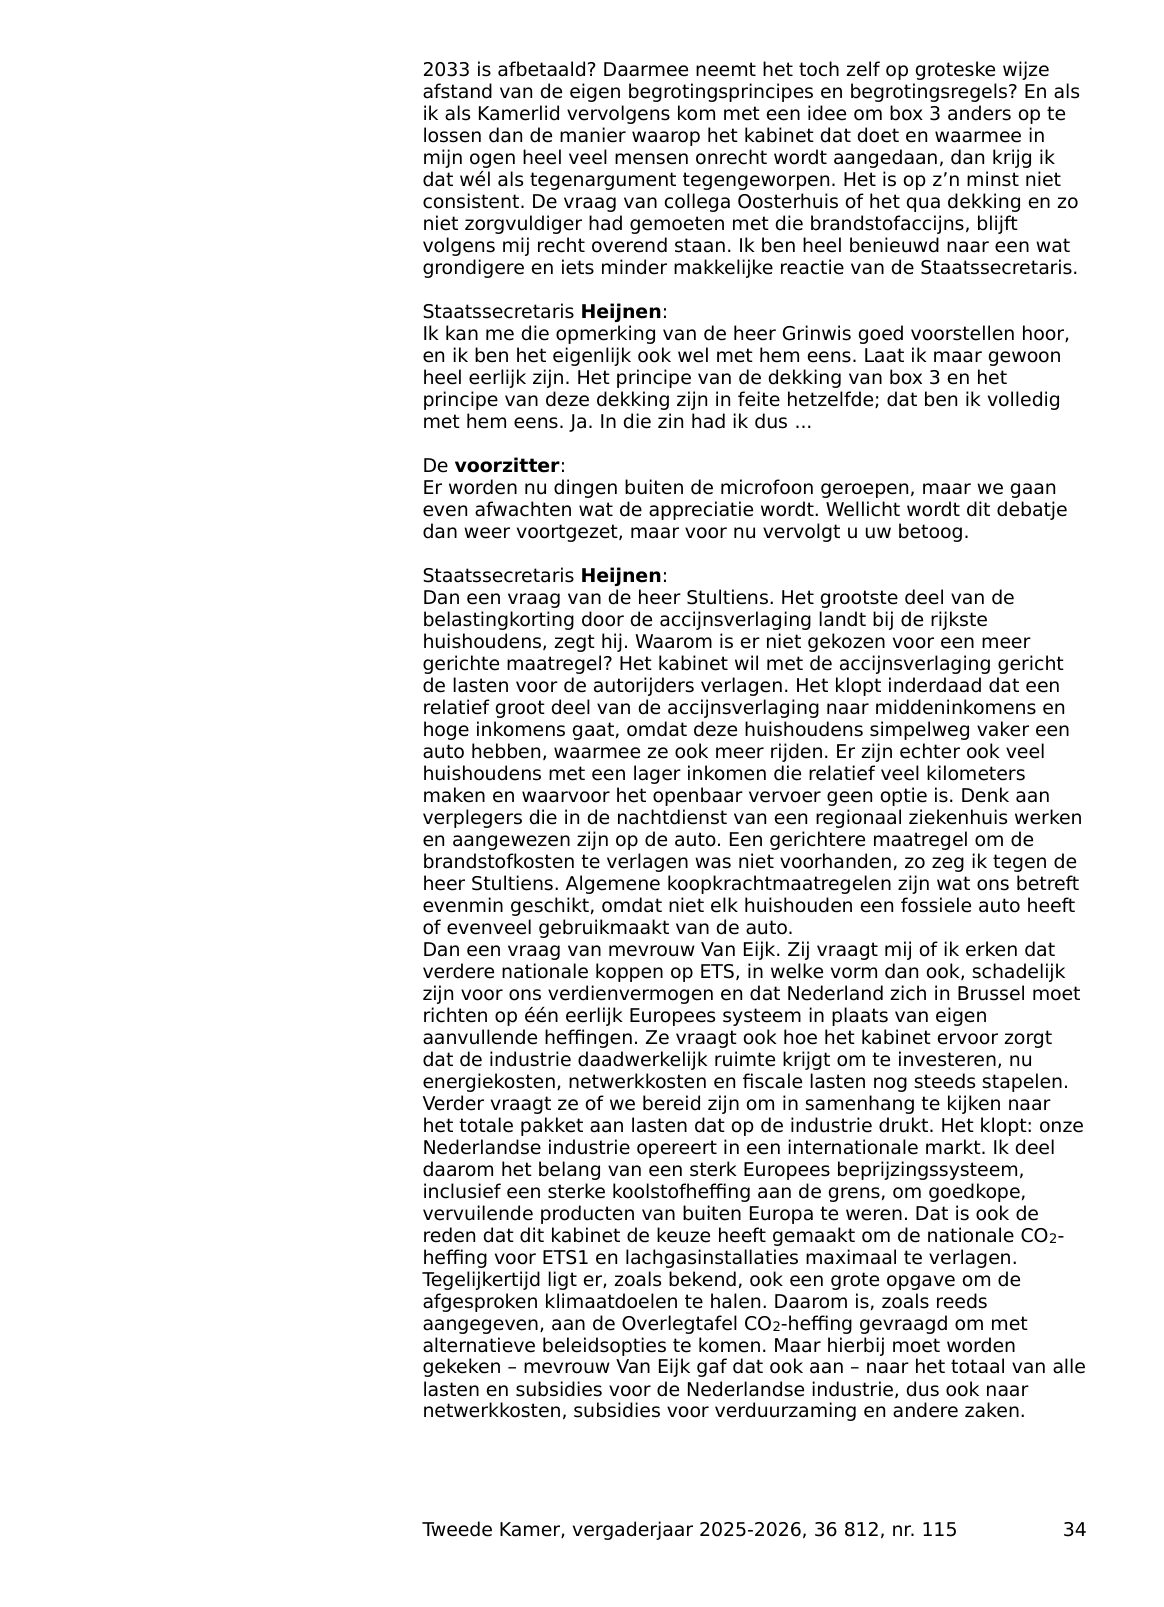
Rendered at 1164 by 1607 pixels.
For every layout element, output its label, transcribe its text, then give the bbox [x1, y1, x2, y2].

text 2033 is afbetaald? Daarmee neemt het toch zelf op groteske wijze afstand van de eigen begrotingsprincipes en begrotingsregels? En als ik als Kamerlid vervolgens kom met een idee om box 3 anders op te lossen dan de manier waarop het kabinet dat doet en waarmee in mijn ogen heel veel mensen onrecht wordt aangedaan, dan krijg ik dat wél als tegenargument tegengeworpen. Het is op z’n minst niet consistent. De vraag van collega Oosterhuis of het qua dekking en zo niet zorgvuldiger had gemoeten met die brandstofaccijns, blijft volgens mij recht overend staan. Ik ben heel benieuwd naar een wat grondigere en iets minder makkelijke reactie van de Staatssecretaris. [422, 59, 1087, 279]
text Staatssecretaris Heijnen: [422, 301, 1087, 323]
text Staatssecretaris Heijnen: [422, 565, 1087, 587]
text Dan een vraag van de heer Stultiens. Het grootste deel van de belastingkorting door de accijnsverlaging landt bij de rijkste huishoudens, zegt hij. Waarom is er niet gekozen voor een meer gerichte maatregel? Het kabinet wil met de accijnsverlaging gericht de lasten voor de autorijders verlagen. Het klopt inderdaad dat een relatief groot deel van de accijnsverlaging naar middeninkomens en hoge inkomens gaat, omdat deze huishoudens simpelweg vaker een auto hebben, waarmee ze ook meer rijden. Er zijn echter ook veel huishoudens met een lager inkomen die relatief veel kilometers maken en waarvoor het openbaar vervoer geen optie is. Denk aan verplegers die in de nachtdienst van een regionaal ziekenhuis werken en aangewezen zijn op de auto. Een gerichtere maatregel om de brandstofkosten te verlagen was niet voorhanden, zo zeg ik tegen de heer Stultiens. Algemene koopkrachtmaatregelen zijn wat ons betreft evenmin geschikt, omdat niet elk huishouden een fossiele auto heeft of evenveel gebruikmaakt van de auto. [422, 587, 1087, 939]
text Ik kan me die opmerking van de heer Grinwis goed voorstellen hoor, en ik ben het eigenlijk ook wel met hem eens. Laat ik maar gewoon heel eerlijk zijn. Het principe van de dekking van box 3 en het principe van deze dekking zijn in feite hetzelfde; dat ben ik volledig met hem eens. Ja. In die zin had ik dus ... [422, 323, 1087, 433]
text Dan een vraag van mevrouw Van Eijk. Zij vraagt mij of ik erken dat verdere nationale koppen op ETS, in welke vorm dan ook, schadelijk zijn voor ons verdienvermogen en dat Nederland zich in Brussel moet richten op één eerlijk Europees systeem in plaats van eigen aanvullende heffingen. Ze vraagt ook hoe het kabinet ervoor zorgt dat de industrie daadwerkelijk ruimte krijgt om te investeren, nu energiekosten, netwerkkosten en fiscale lasten nog steeds stapelen. Verder vraagt ze of we bereid zijn om in samenhang te kijken naar het totale pakket aan lasten dat op de industrie drukt. Het klopt: onze Nederlandse industrie opereert in een internationale markt. Ik deel daarom het belang van een sterk Europees beprijzingssysteem, inclusief een sterke koolstofheffing aan de grens, om goedkope, vervuilende producten van buiten Europa te weren. Dat is ook de reden dat dit kabinet de keuze heeft gemaakt om de nationale CO2-heffing voor ETS1 en lachgasinstallaties maximaal te verlagen. Tegelijkertijd ligt er, zoals bekend, ook een grote opgave om de afgesproken klimaatdoelen te halen. Daarom is, zoals reeds aangegeven, aan de Overlegtafel CO2-heffing gevraagd om met alternatieve beleidsopties te komen. Maar hierbij moet worden gekeken – mevrouw Van Eijk gaf dat ook aan – naar het totaal van alle lasten en subsidies voor de Nederlandse industrie, dus ook naar netwerkkosten, subsidies voor verduurzaming en andere zaken. [422, 939, 1087, 1422]
text De voorzitter: [422, 455, 1087, 477]
text Er worden nu dingen buiten de microfoon geroepen, maar we gaan even afwachten wat de appreciatie wordt. Wellicht wordt dit debatje dan weer voortgezet, maar voor nu vervolgt u uw betoog. [422, 477, 1087, 543]
